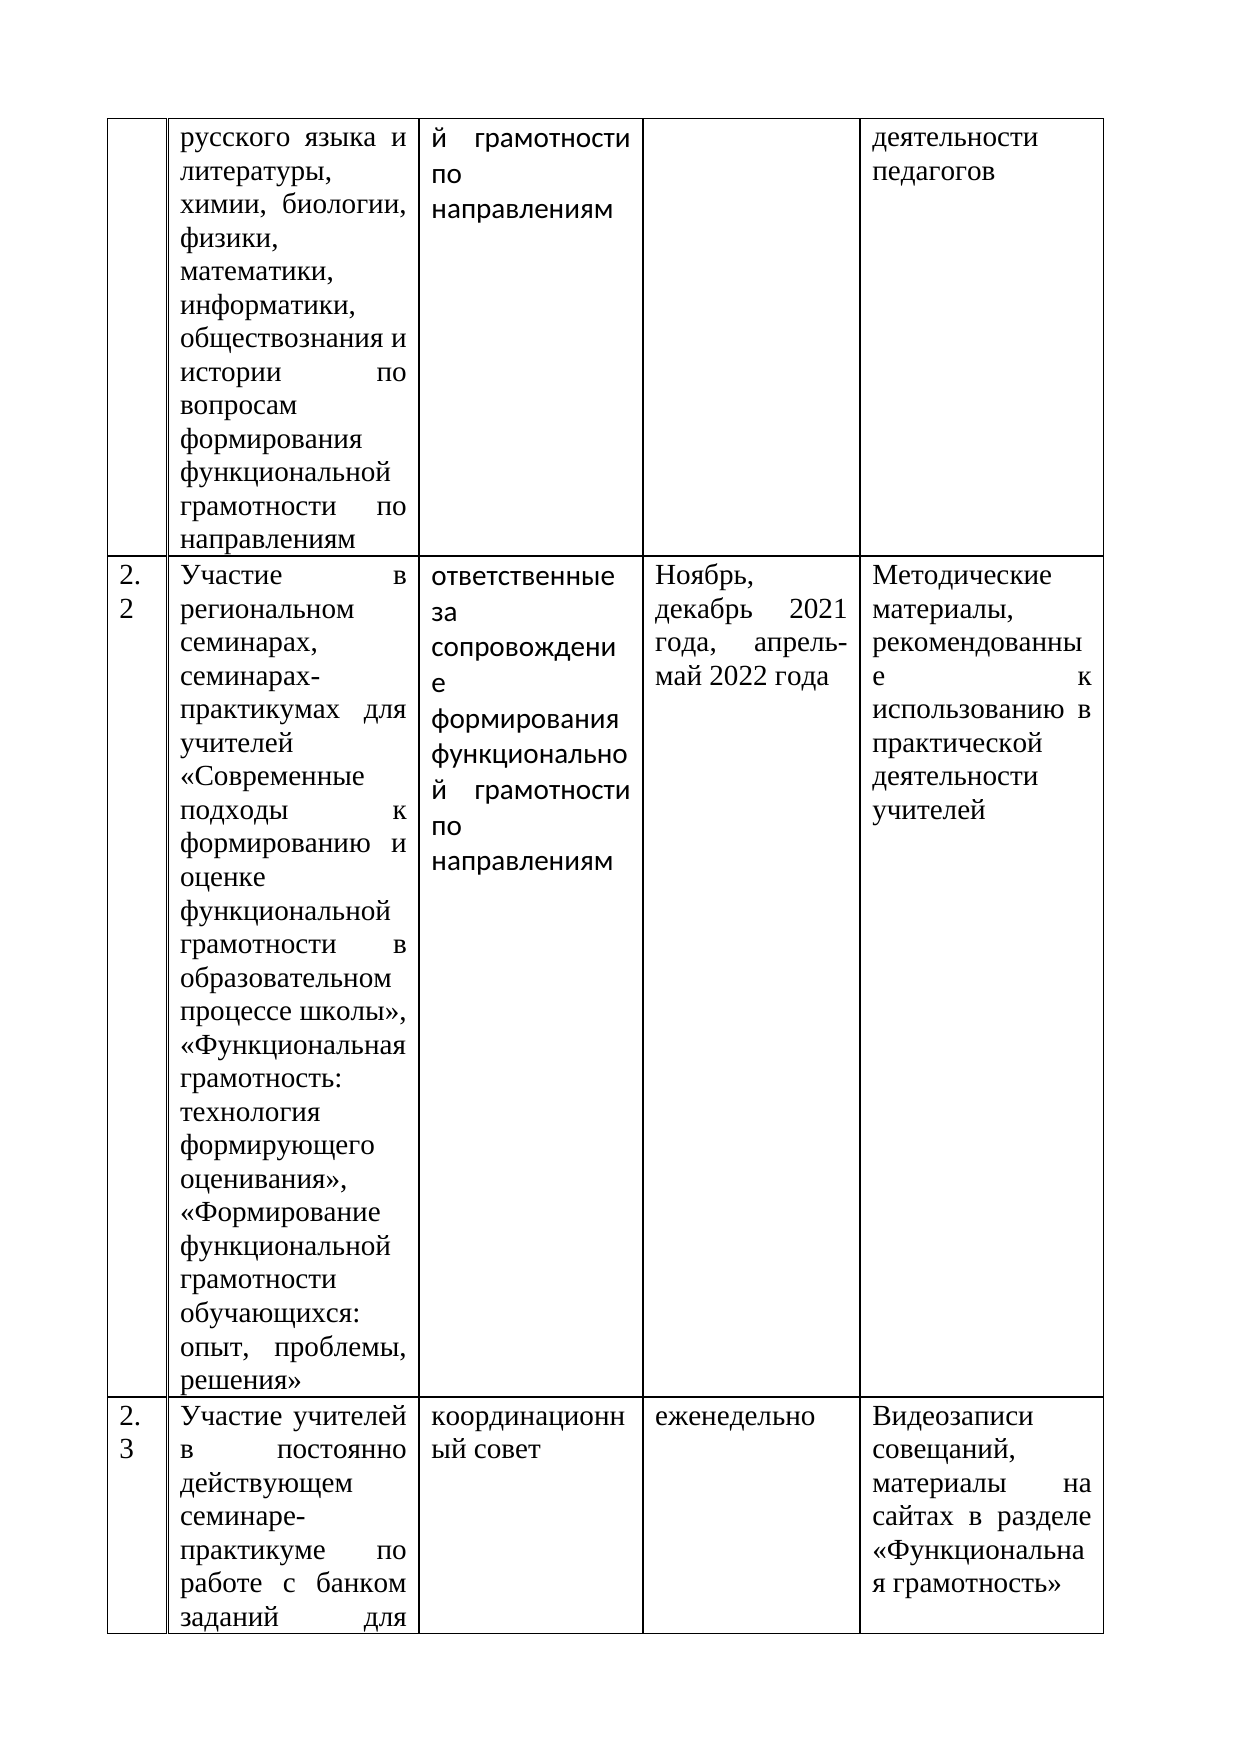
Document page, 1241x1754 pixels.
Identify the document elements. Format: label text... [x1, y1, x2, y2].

table_cell Участие в региональном семинарах, семинарах-практикумах для учителей «Современные подходы к формированию и оценке функциональной грамотности в образовательном процессе школы», «Функциональная грамотность: технология формирующего оценивания», «Формирование функциональной грамотности обучающихся: опыт, проблемы, решения» [169, 557, 418, 1396]
table_cell й грамотности по направлениям [420, 119, 642, 555]
table_cell русского языка и литературы, химии, биологии, физики, математики, информатики, обществознания и истории по вопросам формирования функциональной грамотности по направлениям [169, 119, 418, 555]
table_cell еженедельно [644, 1398, 859, 1633]
table_cell Методические материалы, рекомендованные к использованию в практической деятельности учителей [861, 557, 1103, 1396]
table_cell 2.3 [108, 1398, 166, 1633]
table_cell Участие учителей в постоянно действующем семинаре-практикуме по работе с банком заданий для [169, 1398, 418, 1633]
table_cell [644, 119, 859, 555]
table_cell Видеозаписи совещаний, материалы на сайтах в разделе «Функциональная грамотность» [861, 1398, 1103, 1633]
table_cell ответственные за сопровождение формирования функциональной грамотности по направлениям [420, 557, 642, 1396]
table_cell Ноябрь, декабрь 2021 года, апрель-май 2022 года [644, 557, 859, 1396]
table_cell деятельности педагогов [861, 119, 1103, 555]
table_cell 2.2 [108, 557, 166, 1396]
table_cell координационный совет [420, 1398, 642, 1633]
table_cell [108, 119, 166, 555]
